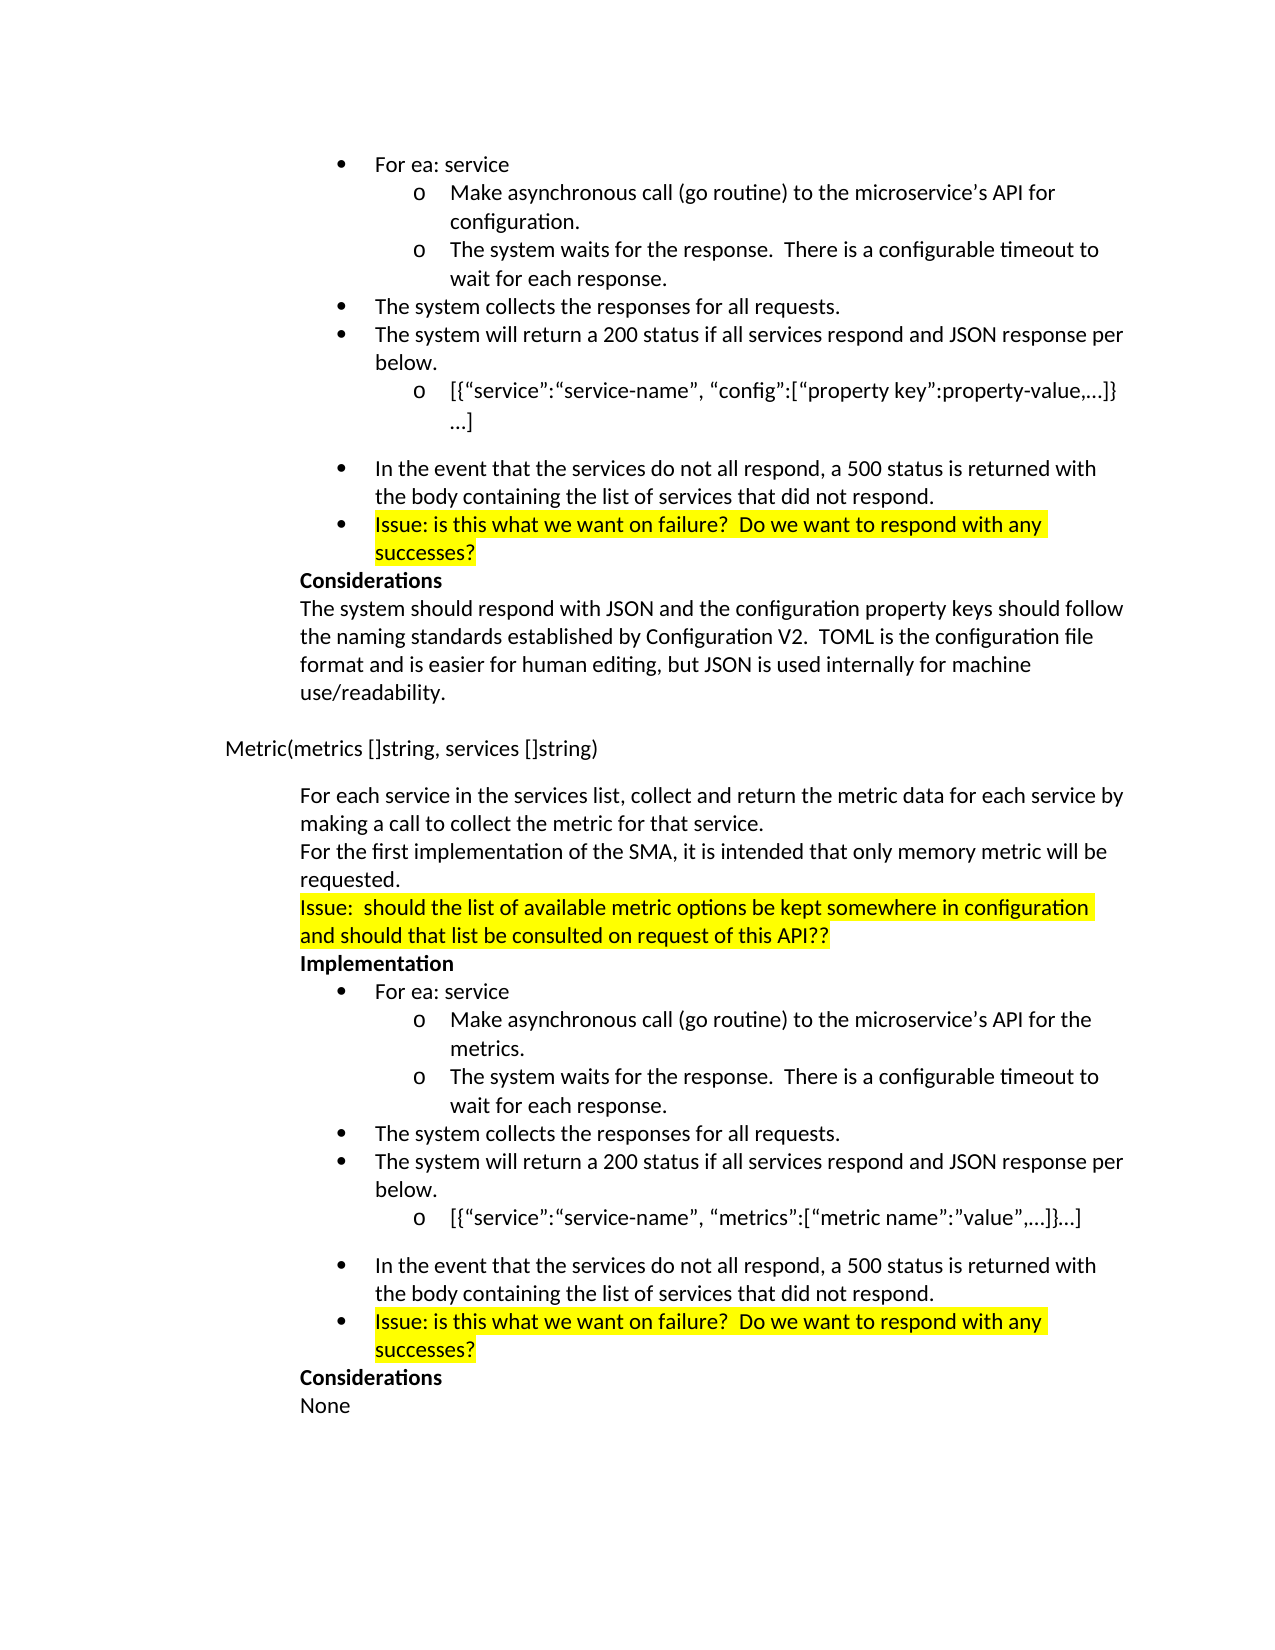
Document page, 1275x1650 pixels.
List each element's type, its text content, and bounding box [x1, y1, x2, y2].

list For ea: service [337, 977, 1125, 1005]
list The system waits for the response. There is a configurable timeout to wait for each response. [412, 1062, 1125, 1119]
text Metric(metrics []string, services []string) [225, 734, 1125, 762]
text Considerations [300, 1363, 1125, 1391]
text Implementation [300, 949, 1125, 977]
list For ea: service [337, 150, 1125, 178]
text For each service in the services list, collect and return the metric data for each service by making a call to collect the metric for that service. [300, 781, 1125, 837]
text Issue: should the list of available metric options be kept somewhere in configuration and should that list be consulted on request of this API?? [300, 893, 1125, 949]
list The system waits for the response. There is a configurable timeout to wait for each response. [412, 235, 1125, 292]
list Make asynchronous call (go routine) to the microservice’s API for configuration. [412, 178, 1125, 235]
list [{“service”:“service-name”, “metrics”:[“metric name”:”value”,…]}…] [412, 1203, 1125, 1233]
list The system collects the responses for all requests. [337, 292, 1125, 320]
text For the first implementation of the SMA, it is intended that only memory metric will be requested. [300, 837, 1125, 893]
list In the event that the services do not all respond, a 500 status is returned with the body containing the list of services that did not respond. [337, 454, 1125, 510]
list Make asynchronous call (go routine) to the microservice’s API for the metrics. [412, 1005, 1125, 1062]
list The system will return a 200 status if all services respond and JSON response per below. [337, 1147, 1125, 1203]
list The system will return a 200 status if all services respond and JSON response per below. [337, 320, 1125, 376]
list [{“service”:“service-name”, “config”:[“property key”:property-value,…]}…] [412, 376, 1125, 436]
list In the event that the services do not all respond, a 500 status is returned with the body containing the list of services that did not respond. [337, 1251, 1125, 1307]
text None [300, 1391, 1125, 1419]
list Issue: is this what we want on failure? Do we want to respond with any successes? [337, 1307, 1125, 1363]
text Considerations [300, 566, 1125, 594]
text The system should respond with JSON and the configuration property keys should follow the naming standards established by Configuration V2. TOML is the configuration file format and is easier for human editing, but JSON is used internally for machine use/readability. [300, 594, 1125, 706]
list The system collects the responses for all requests. [337, 1119, 1125, 1147]
list Issue: is this what we want on failure? Do we want to respond with any successes? [337, 510, 1125, 566]
